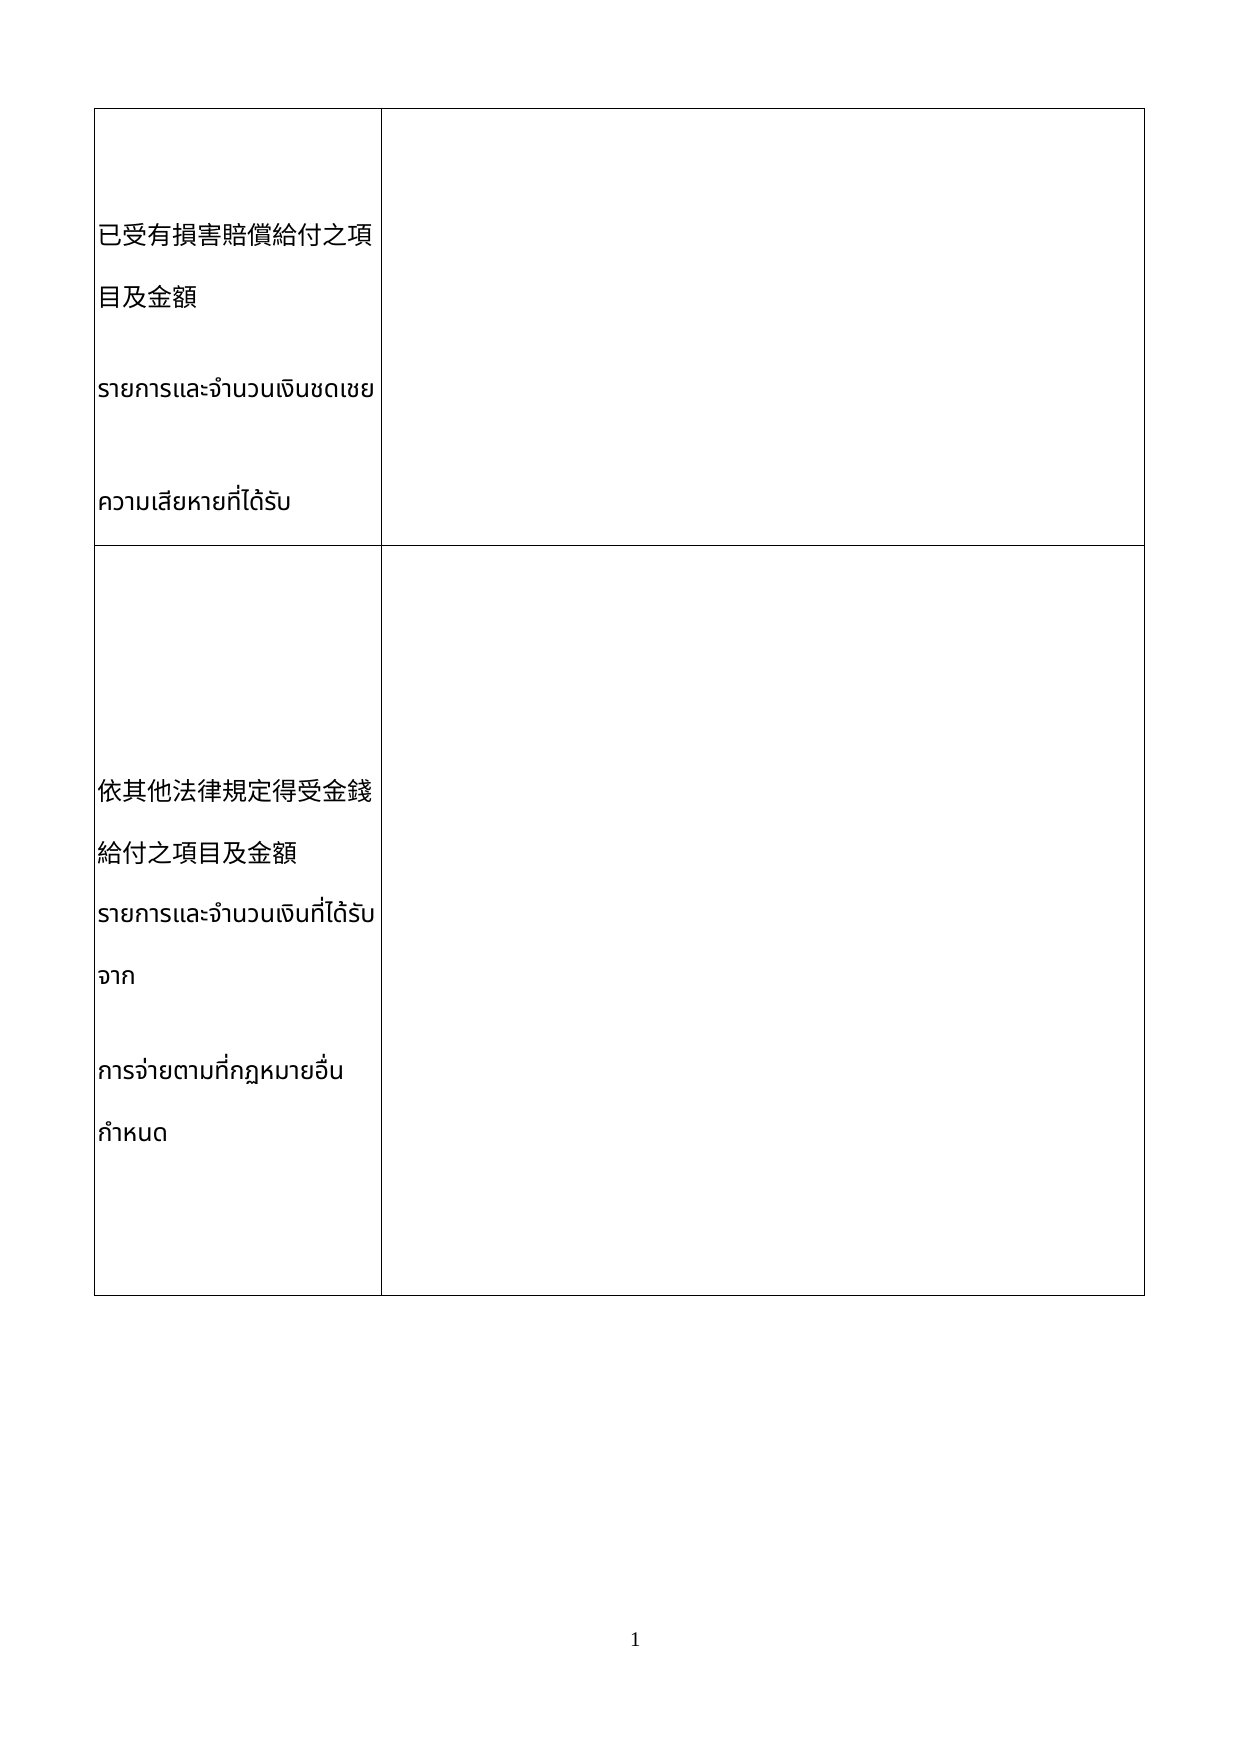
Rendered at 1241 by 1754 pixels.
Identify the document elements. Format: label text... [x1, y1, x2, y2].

table_cell [382, 546, 1144, 1295]
table_cell 依其他法律規定得受金錢給付之項目及金額 รายการและจำนวนเงินที่ได้รับจาก การจ่ายตามที่กฏหมายอื่นกำหนด [95, 546, 381, 1295]
table_cell [382, 109, 1144, 545]
table_cell 已受有損害賠償給付之項目及金額 รายการและจำนวนเงินชดเชย ความเสียหายที่ได้รับ [95, 109, 381, 545]
